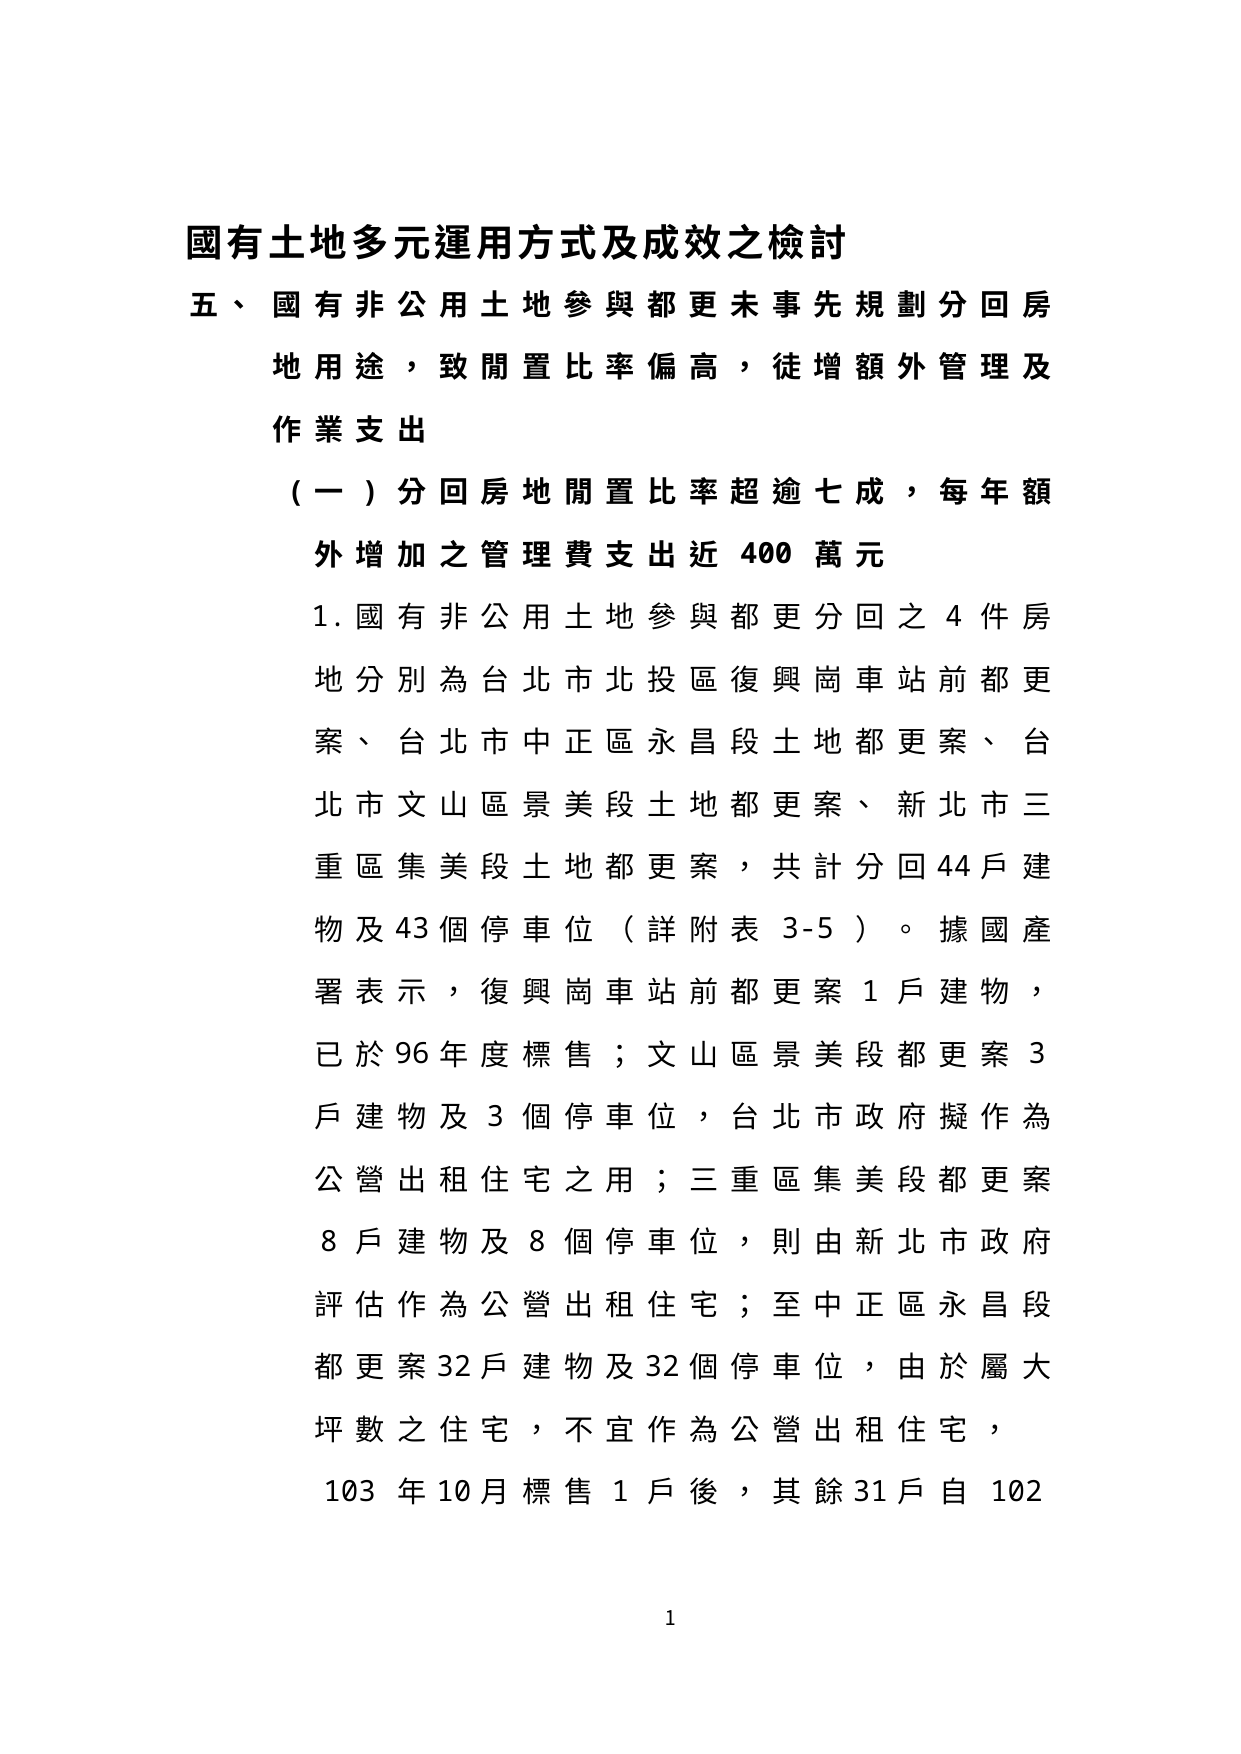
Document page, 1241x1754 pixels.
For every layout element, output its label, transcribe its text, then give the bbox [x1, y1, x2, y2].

text 1.國有非公用土地參與都更分回之4件房地分別為台北市北投區復興崗車站前都更案、台北市中正區永昌段土地都更案、台北市文山區景美段土地都更案、新北市三重區集美段土地都更案，共計分回44戶建物及43個停車位（詳附表3-5）。據國產署表示，復興崗車站前都更案1戶建物，已於96年度標售；文山區景美段都更案3戶建物及3個停車位，台北市政府擬作為公營出租住宅之用；三重區集美段都更案8戶建物及8個停車位，則由新北市政府評估作為公營出租住宅；至中正區永昌段都更案32戶建物及32個停車位，由於屬大坪數之住宅，不宜作為公營出租住宅，103年10月標售1戶後，其餘31戶自102 [271, 573, 1058, 1511]
text 國有土地多元運用方式及成效之檢討 [183, 198, 1058, 261]
text 五、國有非公用土地參與都更未事先規劃分回房地用途，致閒置比率偏高，徒增額外管理及作業支出 [183, 261, 1058, 448]
text (一)分回房地閒置比率超逾七成，每年額外增加之管理費支出近400萬元 [242, 448, 1058, 573]
